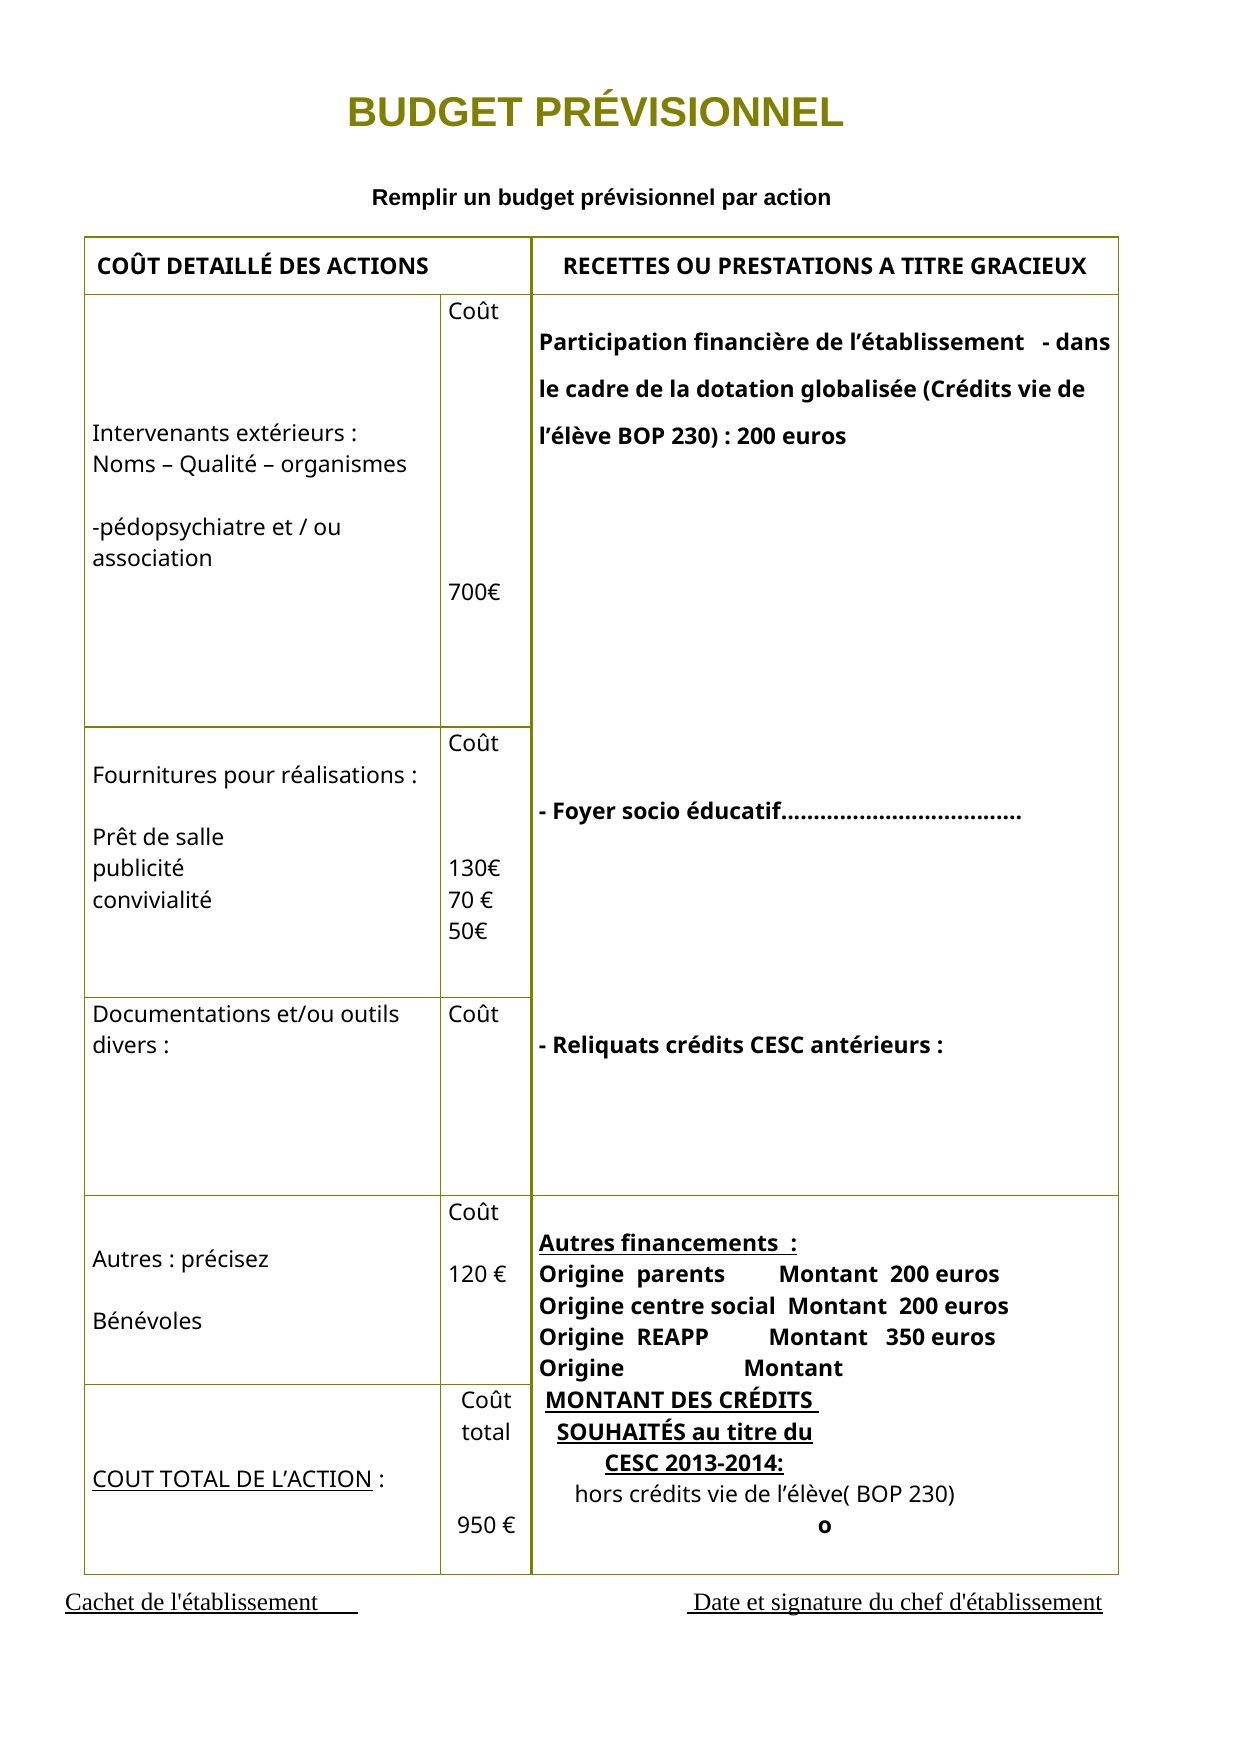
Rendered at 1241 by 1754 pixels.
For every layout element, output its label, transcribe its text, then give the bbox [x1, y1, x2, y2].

table_cell Coût 130€ 70 € 50€ [441, 728, 530, 997]
text Cachet de l'établissement Date et signature du chef d'établissement [59, 1587, 1144, 1616]
subtitle BUDGET PRÉVISIONNEL [59, 88, 1144, 136]
table_cell Autres financements : Origine parents Montant 200 euros Origine centre social Montant 200 euros Origine REAPP Montant 350 euros Origine Montant [533, 1196, 1118, 1383]
table_cell Documentations et/ou outils divers : [85, 998, 440, 1195]
table_cell Coût 120 € [441, 1196, 530, 1383]
table_header RECETTES OU PRESTATIONS A TITRE GRACIEUX [533, 238, 1118, 294]
table_cell Fournitures pour réalisations : Prêt de salle publicité convivialité [85, 728, 440, 997]
table_cell Coût 700€ [441, 295, 530, 726]
subtitle Remplir un budget prévisionnel par action [59, 184, 1144, 210]
table_cell COUT TOTAL DE L’ACTION : [85, 1385, 440, 1574]
table_header COÛT DETAILLÉ DES ACTIONS [85, 238, 441, 294]
table_header [441, 238, 530, 294]
table_cell Coût [441, 998, 530, 1195]
table_cell Autres : précisez Bénévoles [85, 1196, 440, 1383]
table_cell MONTANT DES CRÉDITS SOUHAITÉS au titre du CESC 2013-2014: hors crédits vie de l’élève( BOP 230) o [533, 1384, 1118, 1574]
table_cell Coût total 950 € [441, 1385, 530, 1574]
table_cell Participation financière de l’établissement - dans le cadre de la dotation globalisée (Crédits vie de l’élève BOP 230) : 200 euros - Foyer socio éducatif..................................... - Reliquats crédits CESC antérieurs : [533, 295, 1118, 1195]
table_cell Intervenants extérieurs : Noms – Qualité – organismes -pédopsychiatre et / ou association [85, 295, 440, 726]
